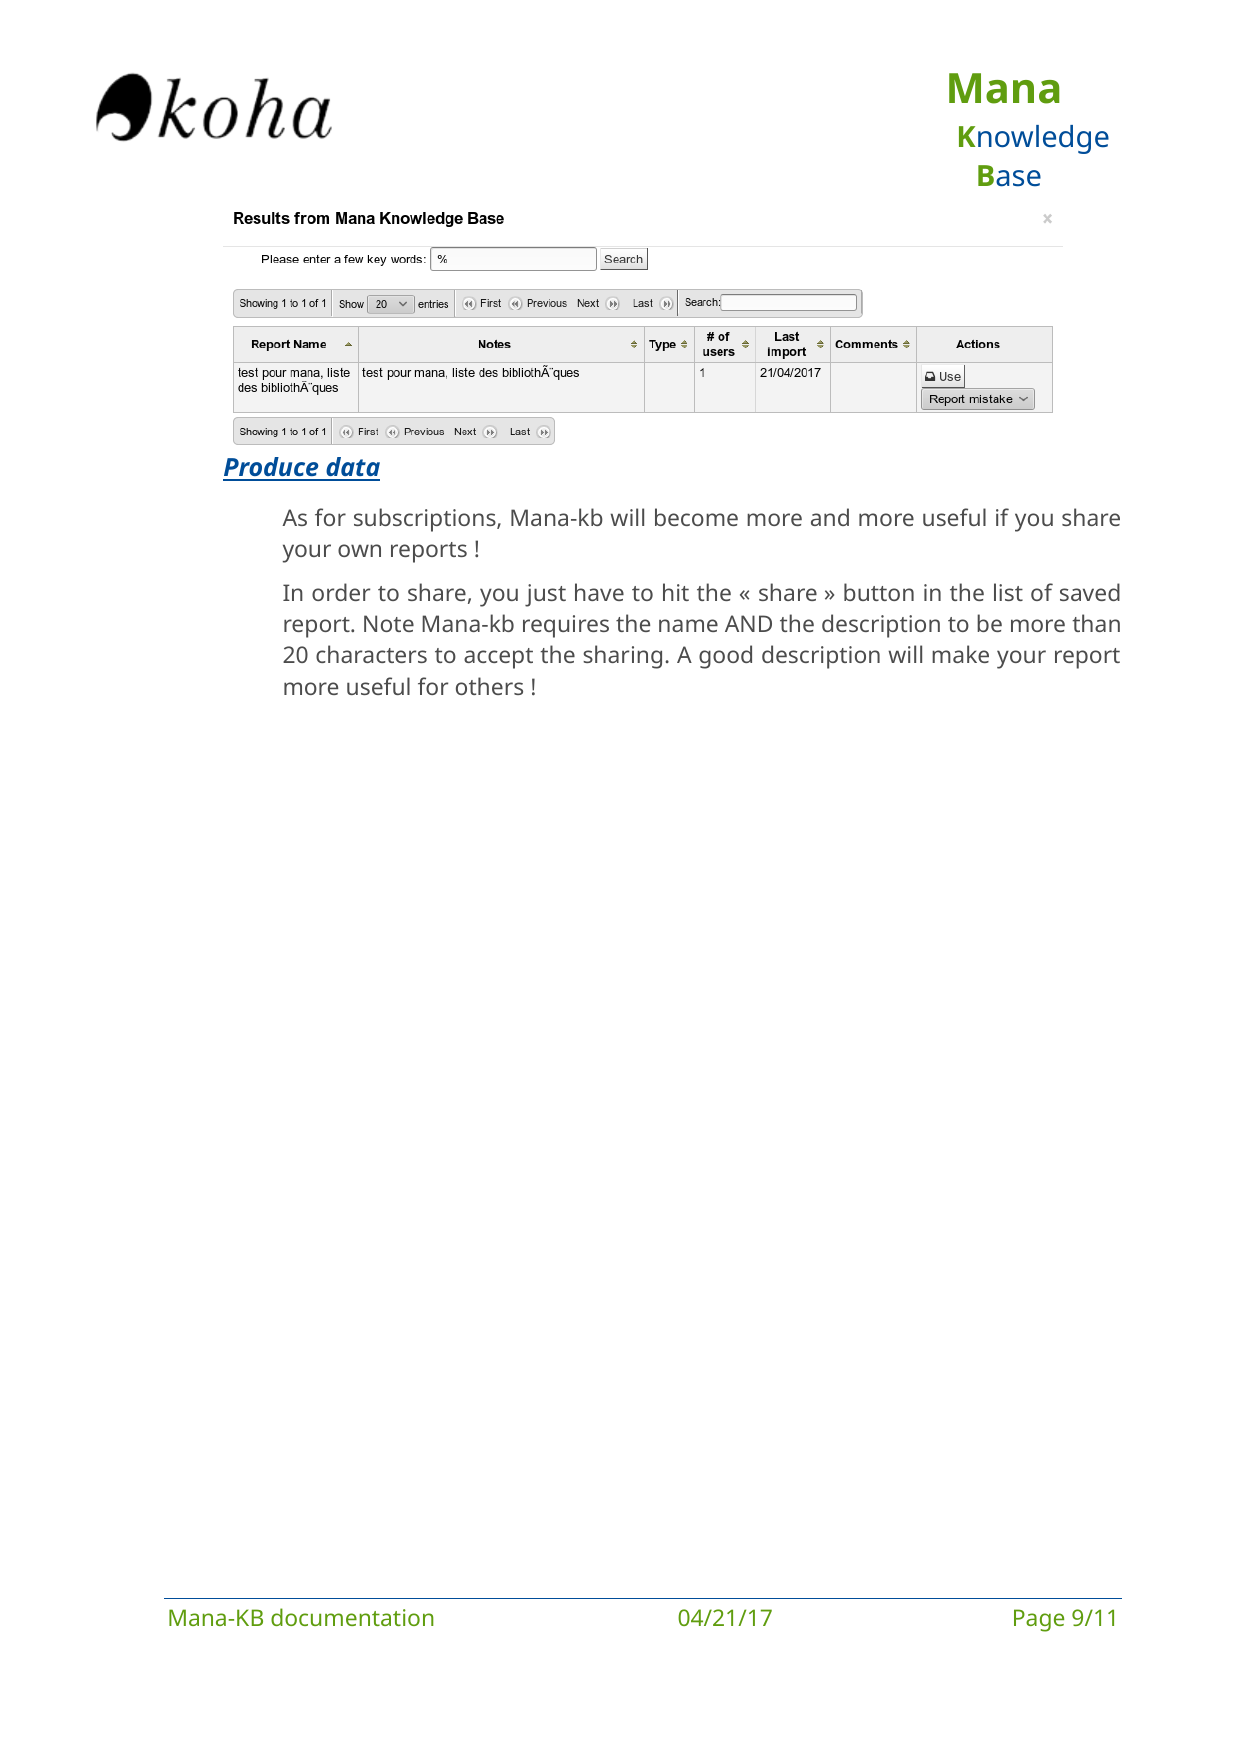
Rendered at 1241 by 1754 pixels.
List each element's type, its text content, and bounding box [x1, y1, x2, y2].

text In order to share, you just have to hit the « share » button in the list of saved report. Note Mana-kb requires the name AND the description to be more than 20 characters to accept the sharing. A good description will make your report more useful for others ! [282, 577, 1122, 702]
picture [223, 195, 1063, 450]
text As for subscriptions, Mana-kb will become more and more useful if you share your own reports ! [282, 502, 1122, 564]
picture [87, 68, 343, 144]
subtitle Produce data [223, 195, 1122, 484]
